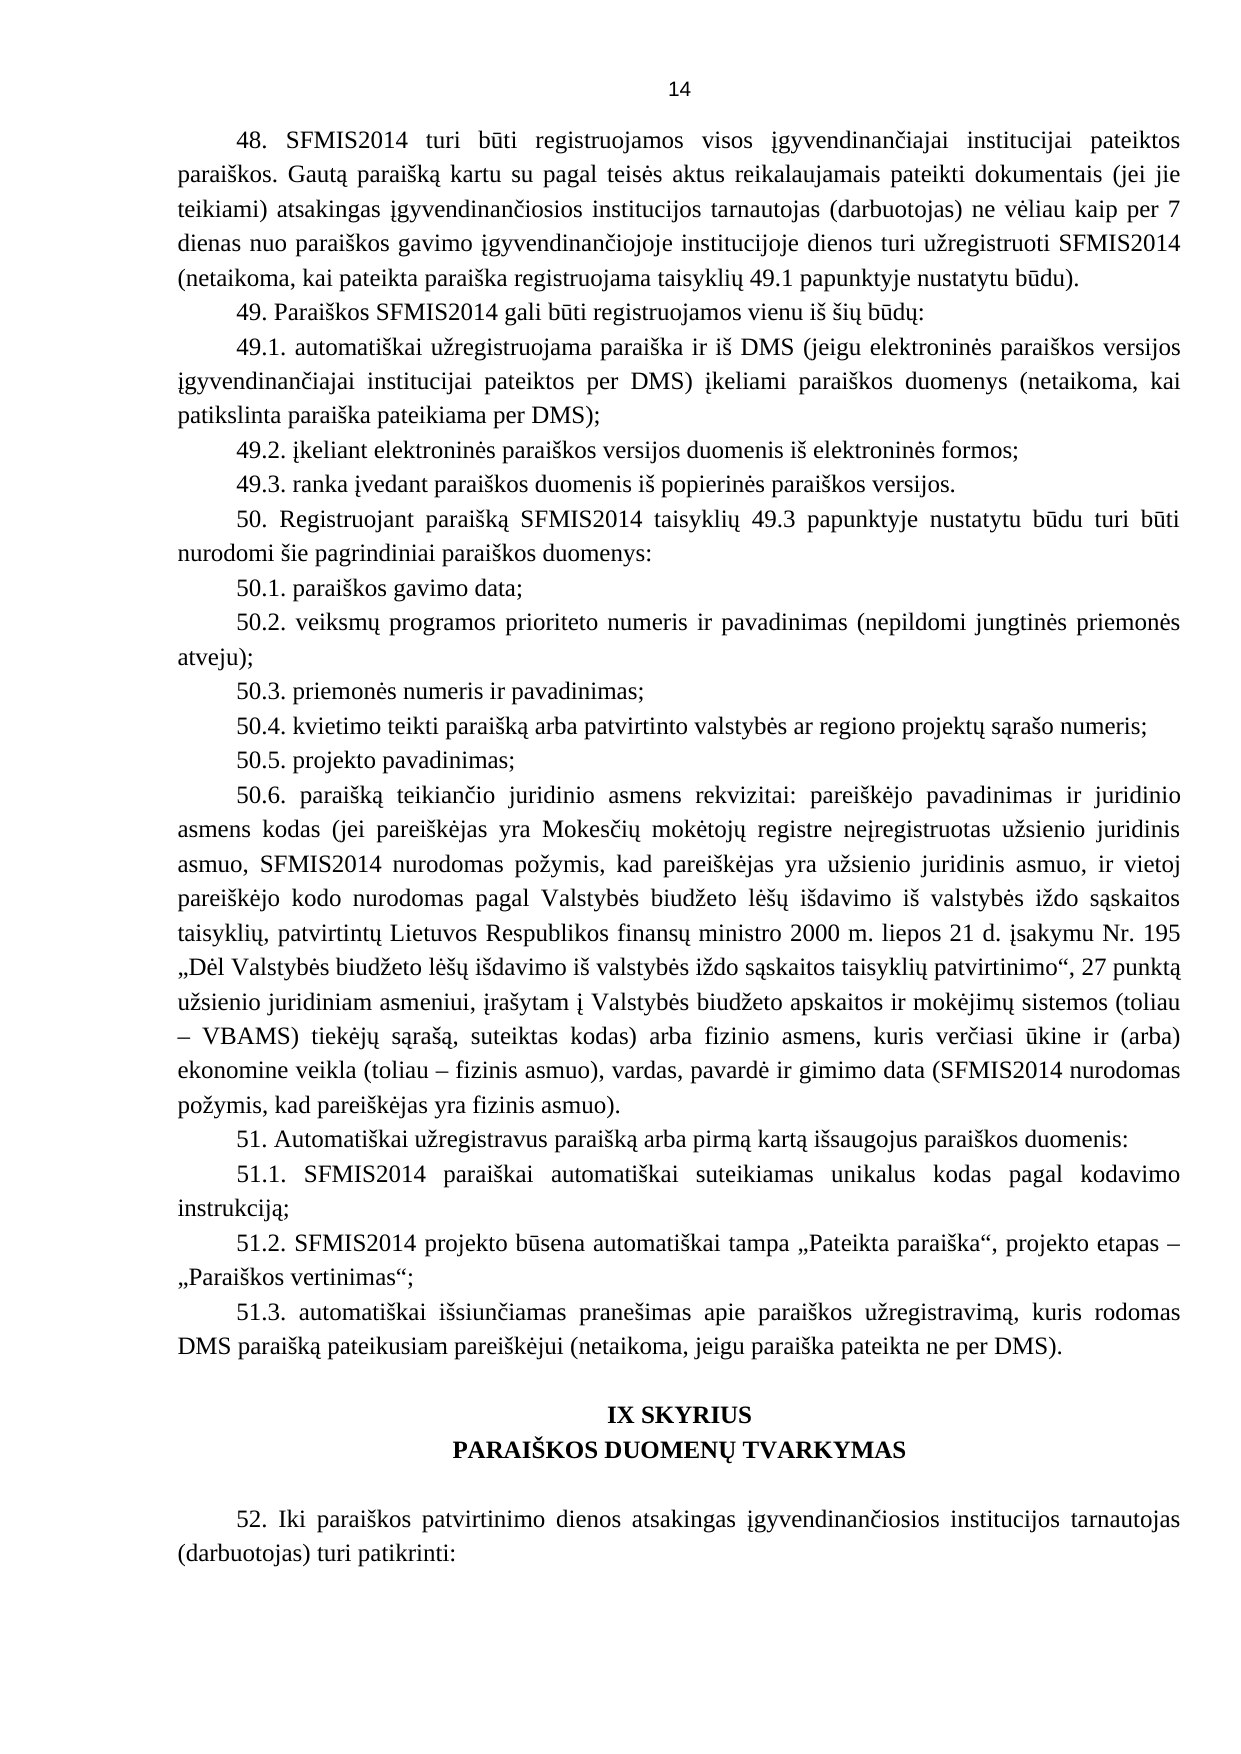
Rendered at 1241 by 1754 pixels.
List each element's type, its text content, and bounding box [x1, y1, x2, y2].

text 50.5. projekto pavadinimas; [177, 745, 1181, 774]
text 51.1. SFMIS2014 paraiškai automatiškai suteikiamas unikalus kodas pagal kodavimo instrukciją; [177, 1159, 1181, 1222]
text IX SKYRIUS [177, 1400, 1181, 1429]
text 49. Paraiškos SFMIS2014 gali būti registruojamos vienu iš šių būdų: [177, 297, 1181, 326]
text 51. Automatiškai užregistravus paraišką arba pirmą kartą išsaugojus paraiškos duomenis: [177, 1124, 1181, 1153]
text 50.3. priemonės numeris ir pavadinimas; [177, 676, 1181, 705]
text 50.4. kvietimo teikti paraišką arba patvirtinto valstybės ar regiono projektų sąrašo numeris; [177, 711, 1181, 739]
text 50. Registruojant paraišką SFMIS2014 taisyklių 49.3 papunktyje nustatytu būdu turi būti nurodomi šie pagrindiniai paraiškos duomenys: [177, 504, 1181, 567]
text 49.3. ranka įvedant paraiškos duomenis iš popierinės paraiškos versijos. [177, 469, 1181, 498]
text 49.1. automatiškai užregistruojama paraiška ir iš DMS (jeigu elektroninės paraiškos versijos įgyvendinančiajai institucijai pateiktos per DMS) įkeliami paraiškos duomenys (netaikoma, kai patikslinta paraiška pateikiama per DMS); [177, 332, 1181, 429]
text 52. Iki paraiškos patvirtinimo dienos atsakingas įgyvendinančiosios institucijos tarnautojas (darbuotojas) turi patikrinti: [177, 1504, 1181, 1567]
text 50.6. paraišką teikiančio juridinio asmens rekvizitai: pareiškėjo pavadinimas ir juridinio asmens kodas (jei pareiškėjas yra Mokesčių mokėtojų registre neįregistruotas užsienio juridinis asmuo, SFMIS2014 nurodomas požymis, kad pareiškėjas yra užsienio juridinis asmuo, ir vietoj pareiškėjo kodo nurodomas pagal Valstybės biudžeto lėšų išdavimo iš valstybės iždo sąskaitos taisyklių, patvirtintų Lietuvos Respublikos finansų ministro 2000 m. liepos 21 d. įsakymu Nr. 195 „Dėl Valstybės biudžeto lėšų išdavimo iš valstybės iždo sąskaitos taisyklių patvirtinimo“, 27 punktą užsienio juridiniam asmeniui, įrašytam į Valstybės biudžeto apskaitos ir mokėjimų sistemos (toliau – VBAMS) tiekėjų sąrašą, suteiktas kodas) arba fizinio asmens, kuris verčiasi ūkine ir (arba) ekonomine veikla (toliau – fizinis asmuo), vardas, pavardė ir gimimo data (SFMIS2014 nurodomas požymis, kad pareiškėjas yra fizinis asmuo). [177, 780, 1181, 1119]
text 51.2. SFMIS2014 projekto būsena automatiškai tampa „Pateikta paraiška“, projekto etapas – „Paraiškos vertinimas“; [177, 1228, 1181, 1291]
text 51.3. automatiškai išsiunčiamas pranešimas apie paraiškos užregistravimą, kuris rodomas DMS paraišką pateikusiam pareiškėjui (netaikoma, jeigu paraiška pateikta ne per DMS). [177, 1297, 1181, 1360]
text 50.1. paraiškos gavimo data; [177, 573, 1181, 602]
text 50.2. veiksmų programos prioriteto numeris ir pavadinimas (nepildomi jungtinės priemonės atveju); [177, 607, 1181, 671]
text 48. SFMIS2014 turi būti registruojamos visos įgyvendinančiajai institucijai pateiktos paraiškos. Gautą paraišką kartu su pagal teisės aktus reikalaujamais pateikti dokumentais (jei jie teikiami) atsakingas įgyvendinančiosios institucijos tarnautojas (darbuotojas) ne vėliau kaip per 7 dienas nuo paraiškos gavimo įgyvendinančiojoje institucijoje dienos turi užregistruoti SFMIS2014 (netaikoma, kai pateikta paraiška registruojama taisyklių 49.1 papunktyje nustatytu būdu). [177, 125, 1181, 291]
text PARAIŠKOS DUOMENŲ TVARKYMAS [177, 1435, 1181, 1464]
text 49.2. įkeliant elektroninės paraiškos versijos duomenis iš elektroninės formos; [177, 435, 1181, 464]
